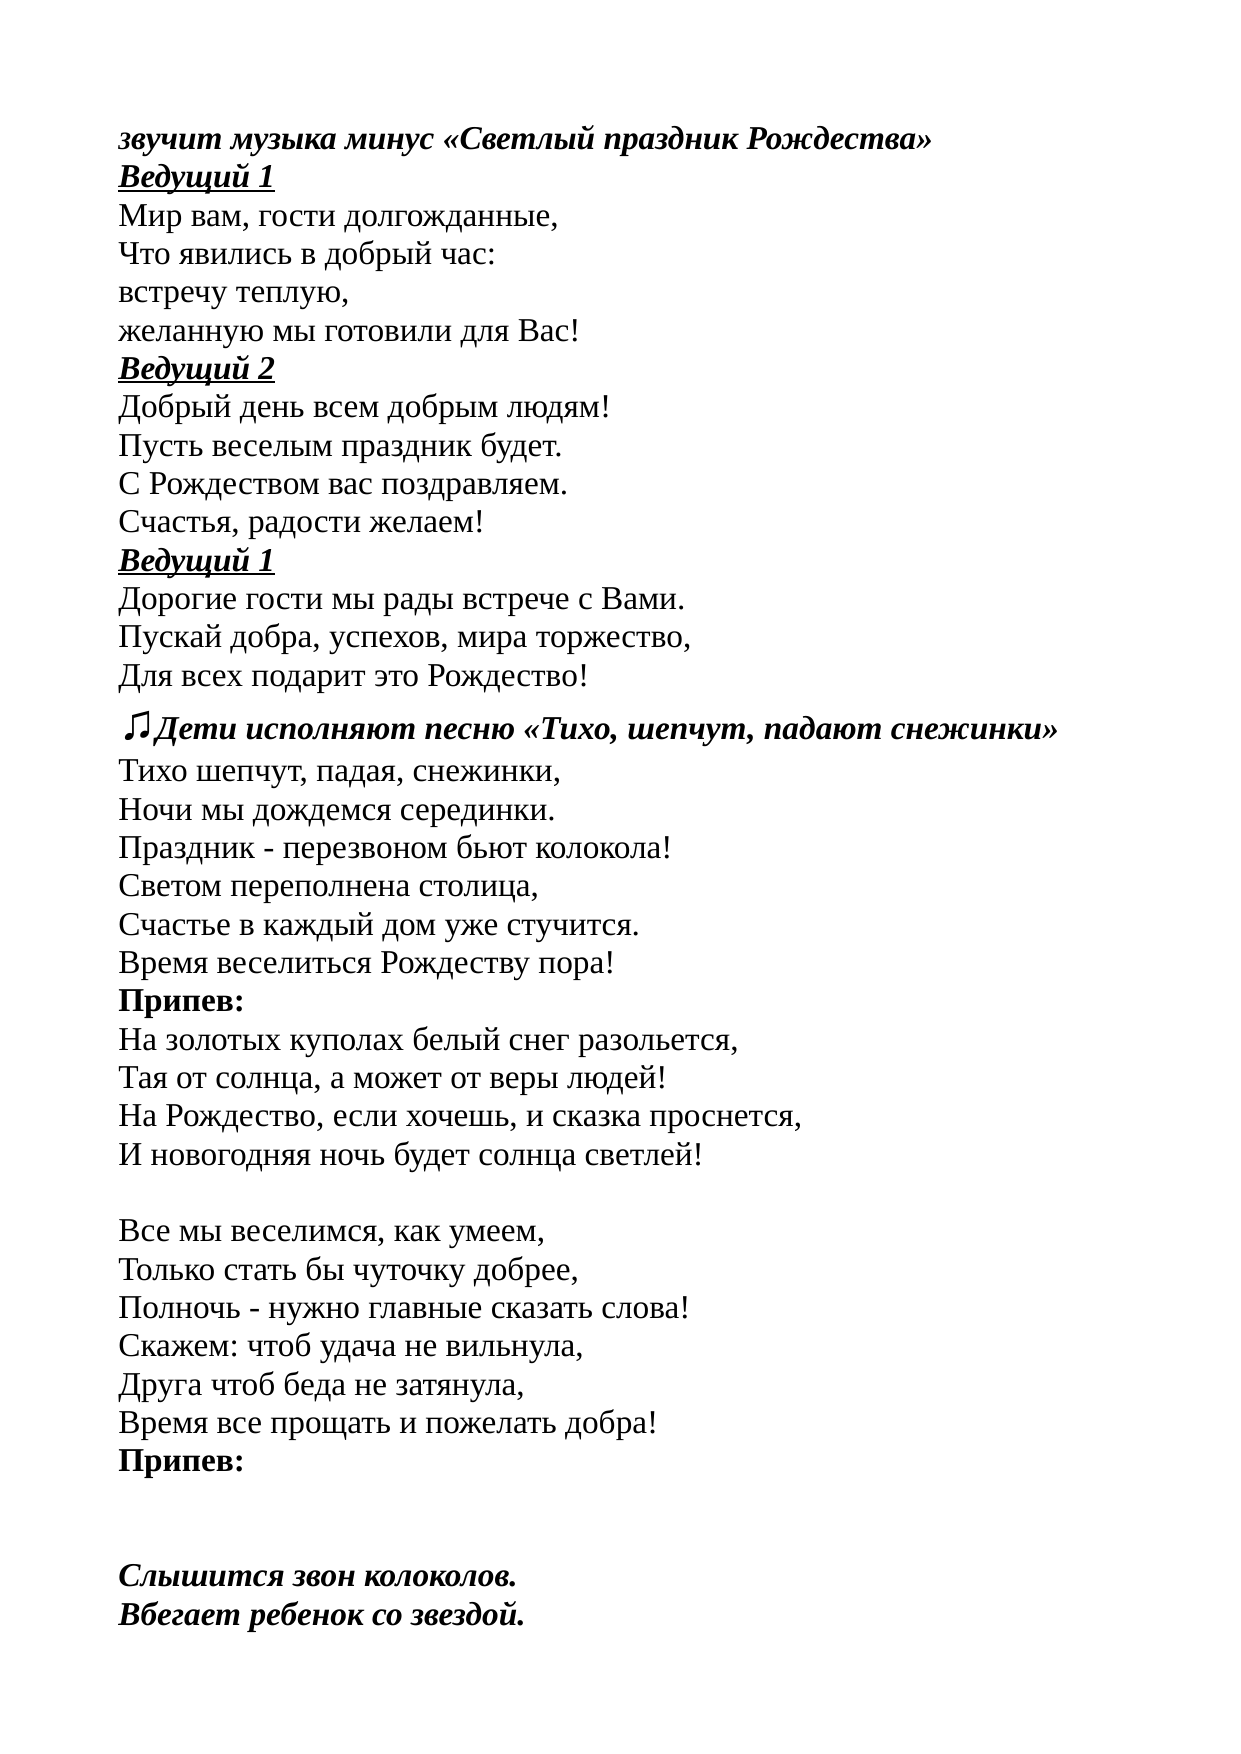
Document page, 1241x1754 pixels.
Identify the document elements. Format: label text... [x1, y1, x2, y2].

text Слышится звон колоколов. Вбегает ребенок со звездой. [118, 1517, 1122, 1632]
text Звучит музыка минус «Светлый праздник Рождества» Ведущий 1 Мир вам, гости долгожданные, Что явились в добрый час: встречу теплую, желанную мы готовили для Вас! Ведущий 2 [118, 118, 1122, 386]
text Добрый день всем добрым людям! Пусть веселым праздник будет. С Рождеством вас поздравляем. Счастья, радости желаем! Ведущий 1 Дорогие гости мы рады встрече с Вами. Пускай добра, успехов, мира торжество, Для всех подарит это Рождество! ♫Дети исполняют песню «Тихо, шепчут, падают снежинки» Тихо шепчут, падая, снежинки, Ночи мы дождемся серединки. Праздник - перезвоном бьют колокола! Светом переполнена столица, Счастье в каждый дом уже стучится. Время веселиться Рождеству пора! Припев: На золотых куполах белый снег разольется, Тая от солнца, а может от веры людей! На Рождество, если хочешь, и сказка проснется, И новогодняя ночь будет солнца светлей! Все мы веселимся, как умеем, Только стать бы чуточку добрее, Полночь - нужно главные сказать слова! Скажем: чтоб удача не вильнула, Друга чтоб беда не затянула, Время все прощать и пожелать добра! Припев: [118, 386, 1122, 1479]
